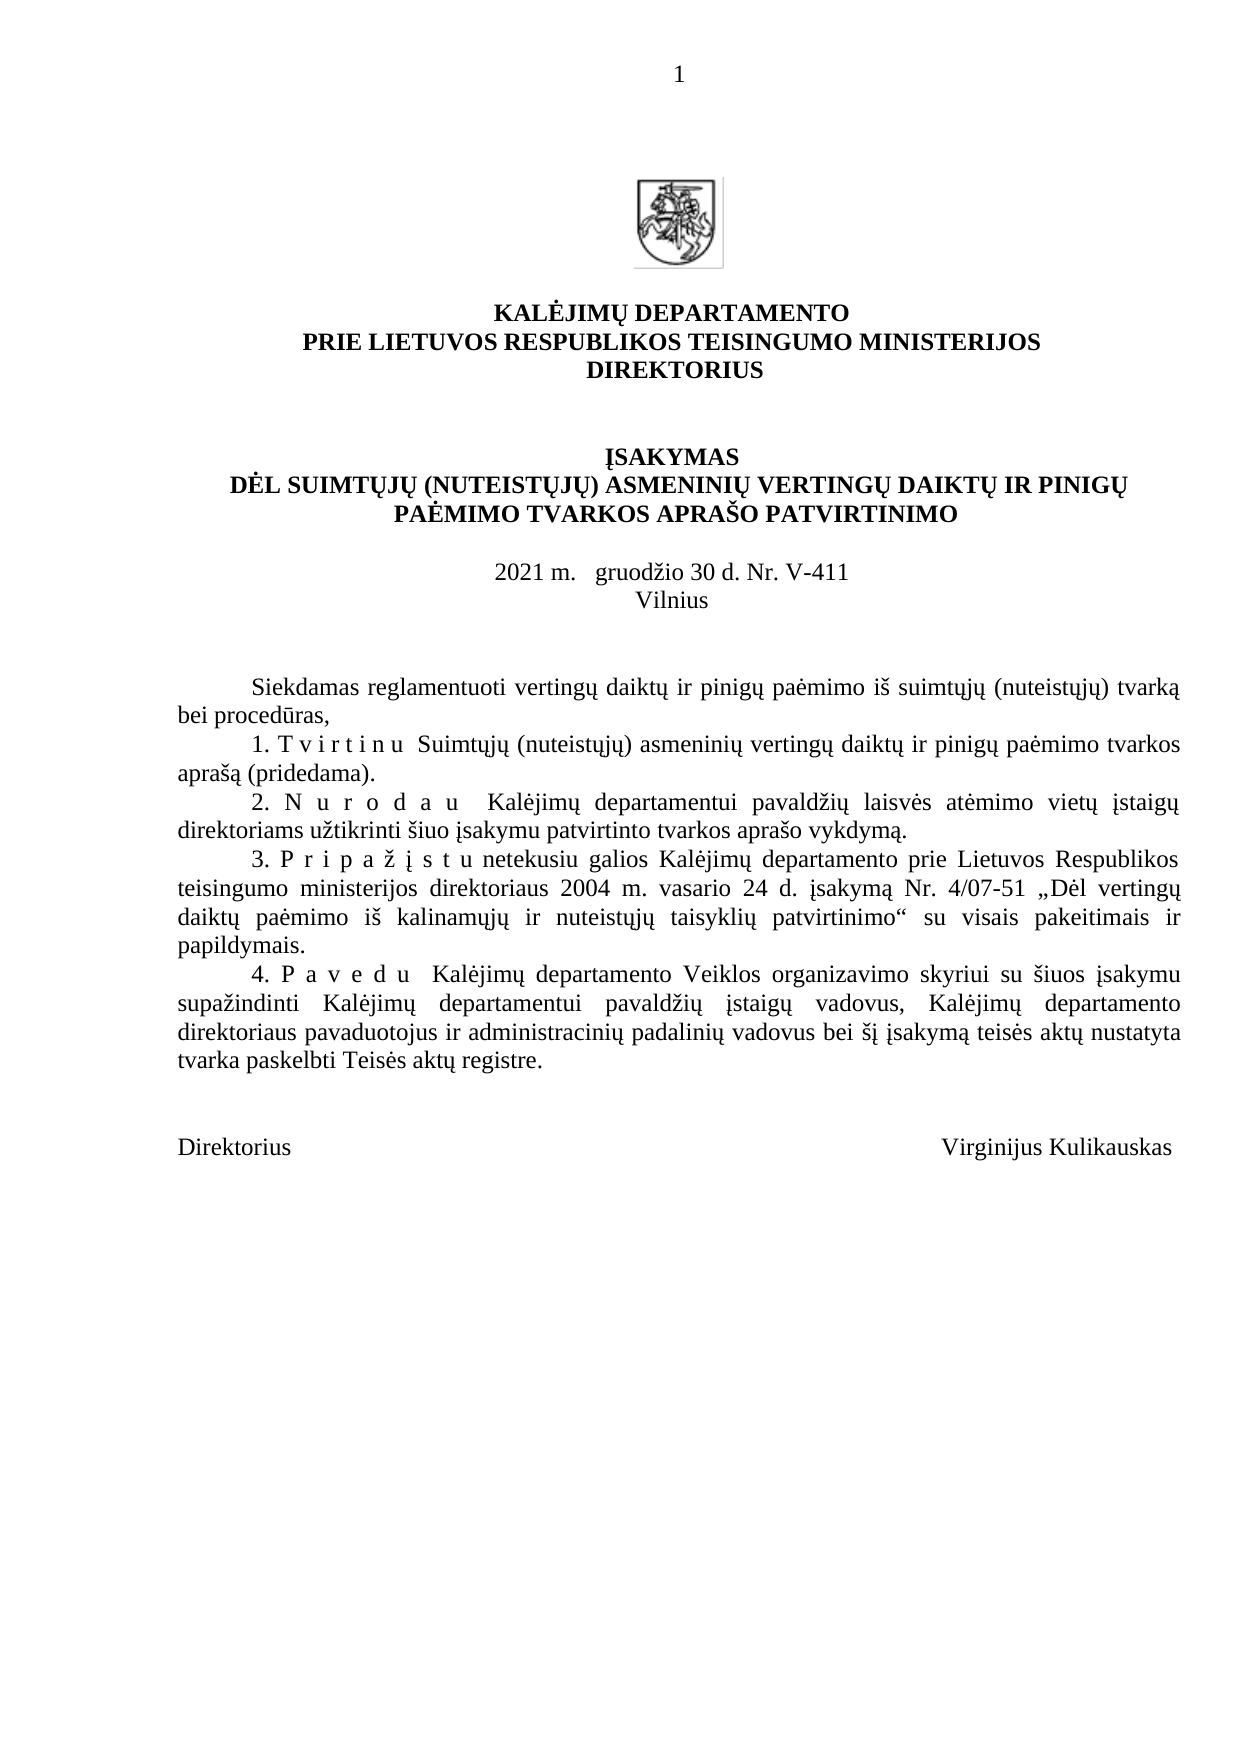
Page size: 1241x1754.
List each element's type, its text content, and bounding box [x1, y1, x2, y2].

text Siekdamas reglamentuoti vertingų daiktų ir pinigų paėmimo iš suimtųjų (nuteistųjų) tvarką bei procedūras, [177, 672, 1181, 729]
text 2. N u r o d a u Kalėjimų departamentui pavaldžių laisvės atėmimo vietų įstaigų direktoriams užtikrinti šiuo įsakymu patvirtinto tvarkos aprašo vykdymą. [177, 787, 1181, 844]
text Direktorius Virginijus Kulikauskas [177, 1132, 1181, 1161]
text PRIE LIETUVOS RESPUBLIKOS TEISINGUMO MINISTERIJOS [177, 327, 1166, 356]
text 4. P a v e d u Kalėjimų departamento Veiklos organizavimo skyriui su šiuos įsakymu supažindinti Kalėjimų departamentui pavaldžių įstaigų vadovus, Kalėjimų departamento direktoriaus pavaduotojus ir administracinių padalinių vadovus bei šį įsakymą teisės aktų nustatyta tvarka paskelbti Teisės aktų registre. [177, 959, 1181, 1074]
text DIREKTORIUS [177, 356, 1166, 384]
text DĖL SUIMTŲJŲ (NUTEISTŲJŲ) ASMENINIŲ VERTINGŲ DAIKTŲ IR PINIGŲ PAĖMIMO TVARKOS APRAŠO PATVIRTINIMO [177, 471, 1181, 528]
text ĮSAKYMAS [177, 442, 1166, 471]
text 3. P r i p a ž į s t u netekusiu galios Kalėjimų departamento prie Lietuvos Respublikos teisingumo ministerijos direktoriaus 2004 m. vasario 24 d. įsakymą Nr. 4/07-51 „Dėl vertingų daiktų paėmimo iš kalinamųjų ir nuteistųjų taisyklių patvirtinimo“ su visais pakeitimais ir papildymais. [177, 844, 1181, 959]
text KALĖJIMŲ DEPARTAMENTO [177, 298, 1166, 327]
text Vilnius [177, 586, 1166, 614]
text 2021 m. gruodžio 30 d. Nr. V-411 [177, 557, 1166, 586]
text 1. Tvirtinu Suimtųjų (nuteistųjų) asmeninių vertingų daiktų ir pinigų paėmimo tvarkos aprašą (pridedama). [177, 729, 1181, 787]
